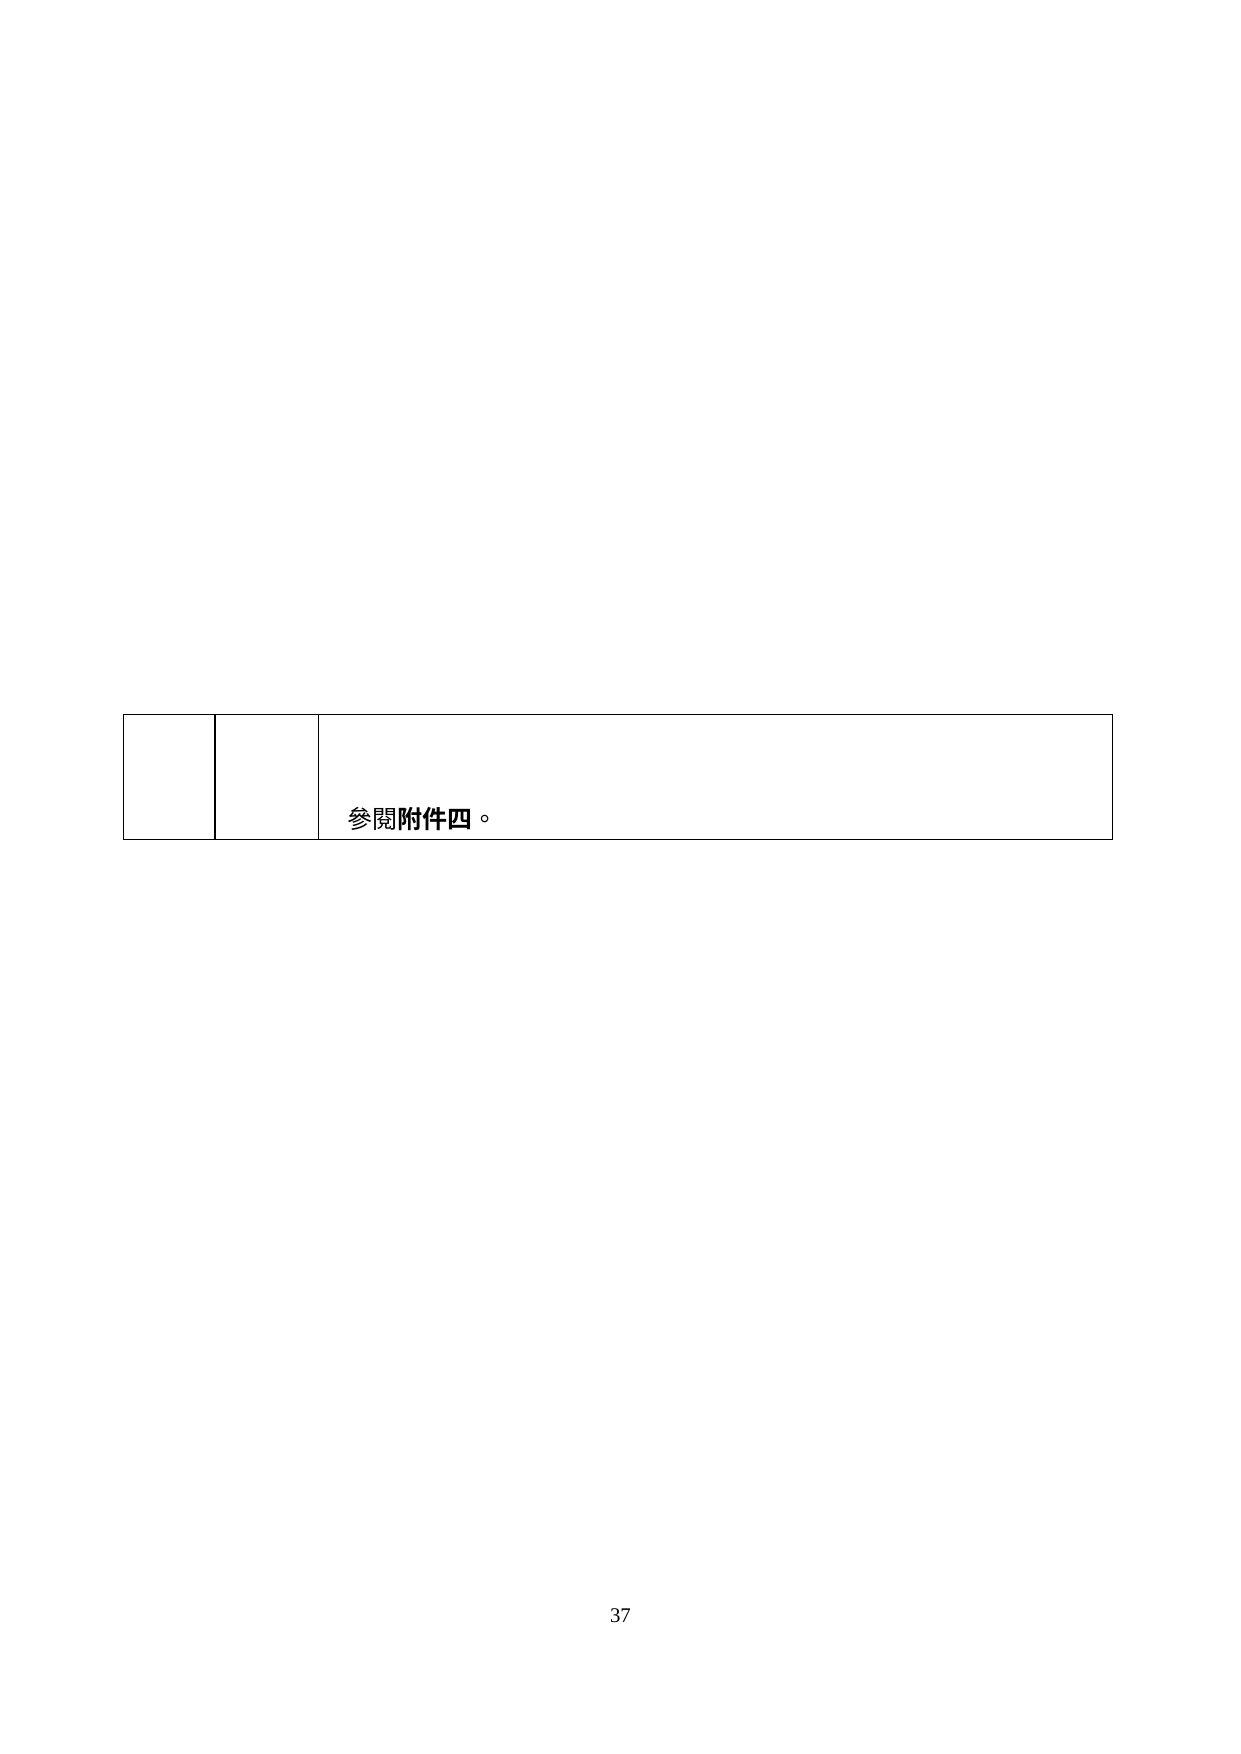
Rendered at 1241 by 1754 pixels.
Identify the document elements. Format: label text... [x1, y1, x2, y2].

table_cell [124, 715, 214, 839]
table_cell [216, 715, 318, 839]
table_cell 初賽檔案文件上傳與繳交時間： 2025年2月3日(一)至2025年2月27日(四) 1.上傳企劃書/簡報檔案書面電子檔 僅接受單一pdf檔，故請將企劃書電子檔存成pdf格式，檔案大小在10M以內。上傳網址：https://forms.gle/Di1CXqxhenRujgf88 2. 繳交紙本文件： ■共四件，如下 企劃書/簡報檔案書面3份、參賽隊伍資料表、學生證正反面影本、著作授權同意書 企劃書紙本/簡報檔案書面 行銷企劃/創意創業組：參賽企劃書乙式3份（企劃書格式可參閱附件一與附件二）。 英文商品解說組：簡報檔案書面乙式3份（內容可參閱附件三）。 參賽隊伍資料表: 參賽隊伍資料表一份，須有指導老師與隊長簽名，參賽隊伍資料表請參閱附件四。 學生證正反面影本: 參賽隊伍中所有成員之學生證正反面影本各一份，請參閱附件五。 著作授權同意書: 授權同意書一份，須有每位授權人簽名，授權同意書請參閱附件六。 ※以上紙本資料請寄： 710301臺南市永康區南台街1號，南臺科技大學 財金系 經營企劃案暨專題製作競賽活動小組收 ※參賽隊伍資料表、學生證正反面影本黏貼表、著作授權同意書亦可至競賽活動網址下載： https://business.stust.edu.tw/tc/node/HighSchool_downloads [319, 715, 1112, 839]
